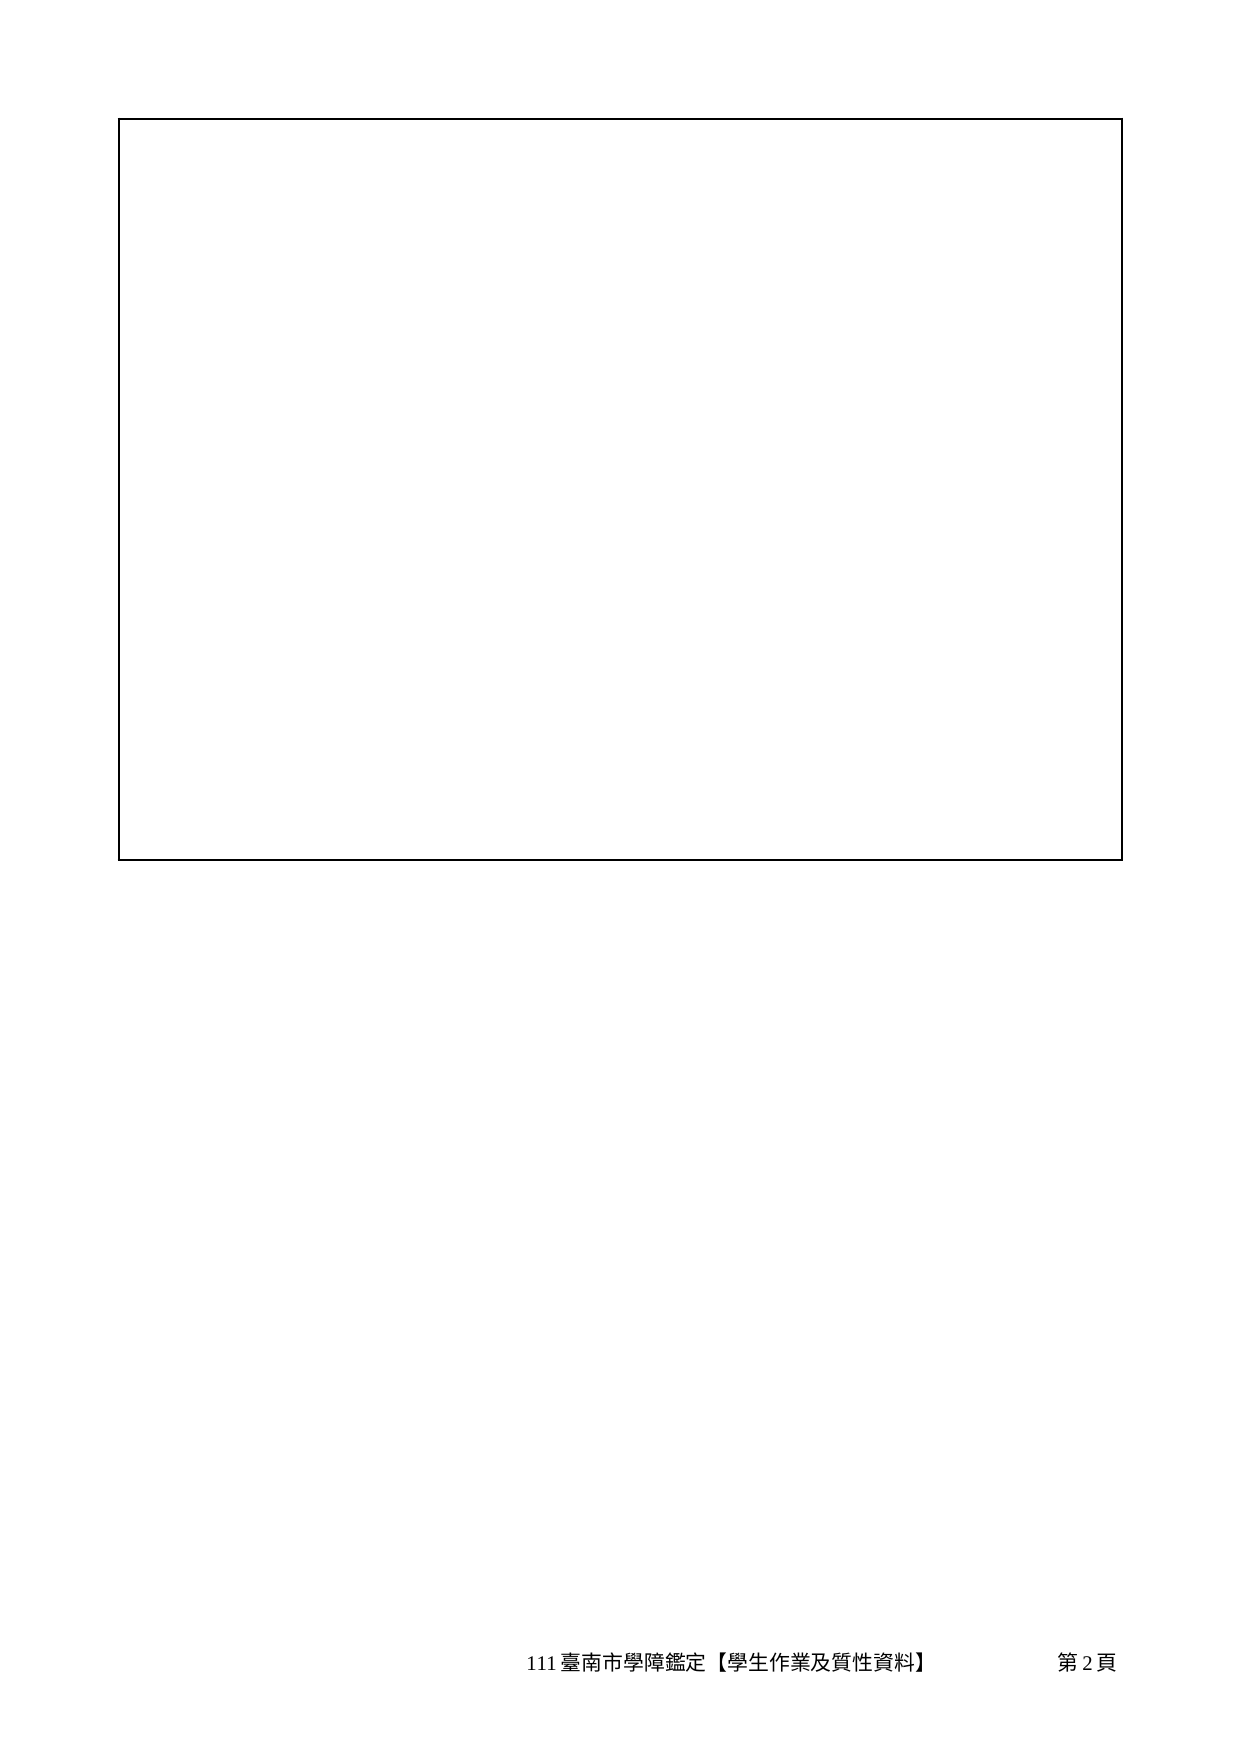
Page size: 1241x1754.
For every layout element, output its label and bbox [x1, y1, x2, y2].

table_cell [120, 120, 1121, 859]
